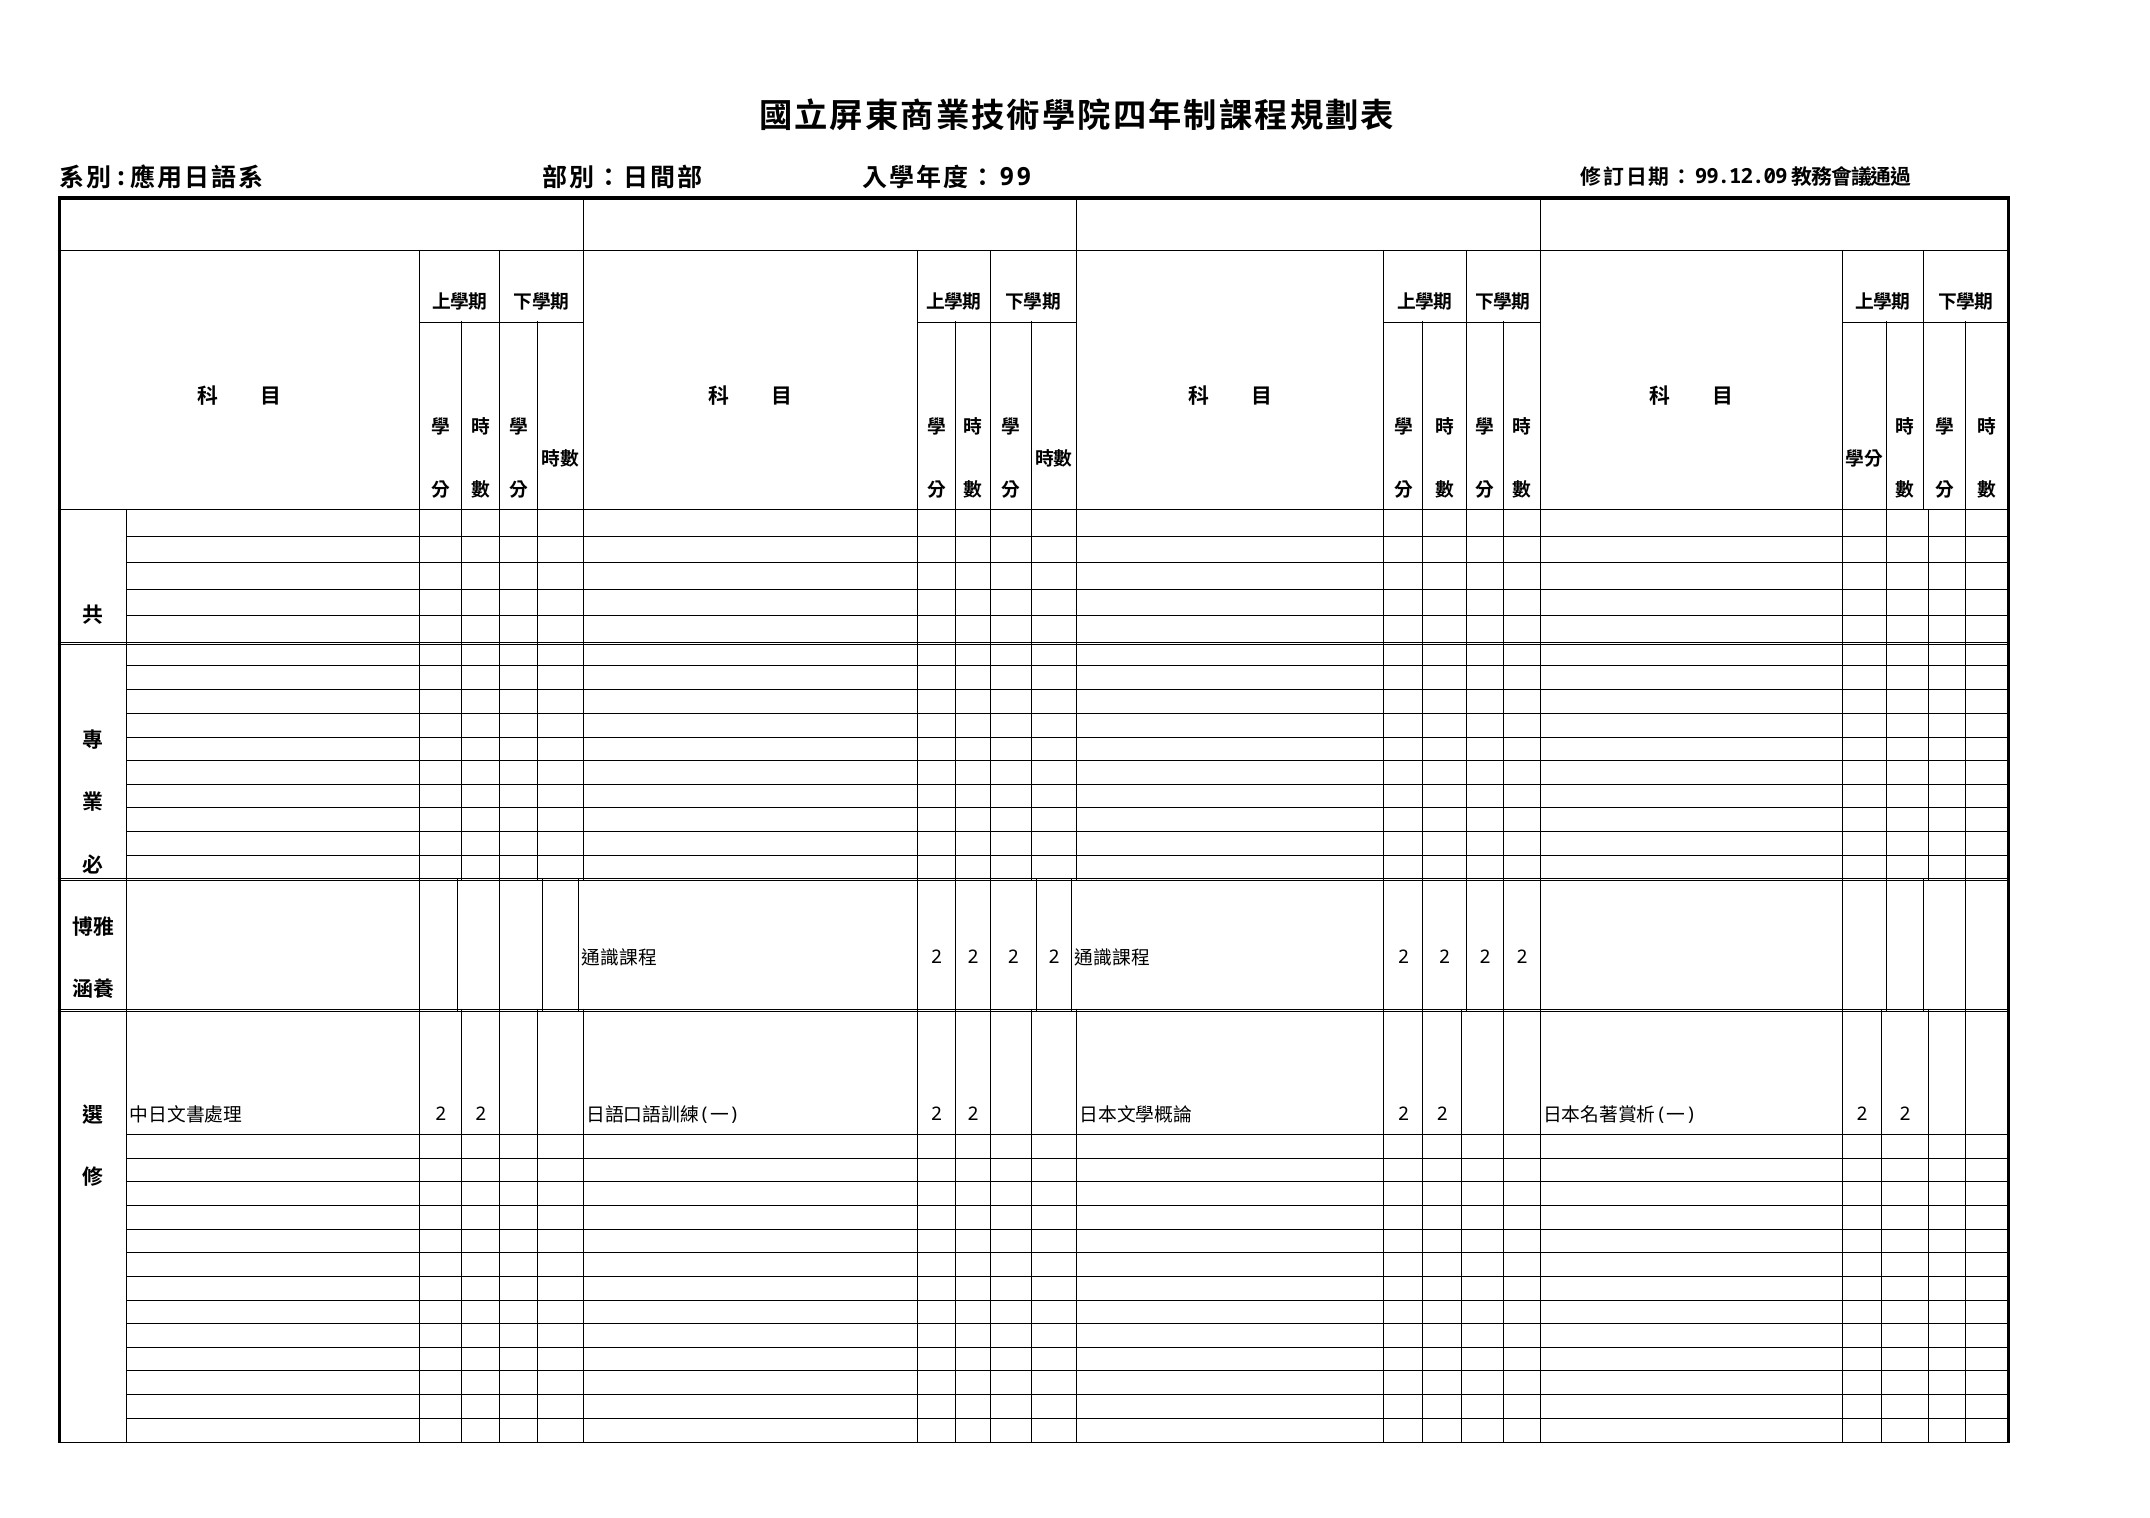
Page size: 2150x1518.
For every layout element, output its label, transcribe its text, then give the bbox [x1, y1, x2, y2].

table_cell [1467, 510, 1503, 536]
table_header 第二學年 [584, 200, 1076, 250]
table_cell [127, 1206, 419, 1228]
table_cell 科 目 [1077, 251, 1383, 509]
table_cell 進階日語(二) [584, 666, 917, 689]
table_cell 4 [462, 645, 499, 665]
table_cell [1077, 563, 1383, 589]
table_cell [1843, 1135, 1881, 1158]
table_cell [538, 1371, 583, 1394]
table_cell [1504, 537, 1540, 562]
table_cell [420, 714, 461, 736]
table_cell 商業日語會話與聽力練習（二） [1541, 714, 1842, 736]
table_cell 2 [1384, 1395, 1422, 1418]
table_cell [420, 1324, 461, 1347]
table_cell 日本歷史（一） [584, 1159, 917, 1181]
table_cell 2 [462, 1159, 499, 1181]
table_cell 2 [538, 1182, 583, 1205]
table_cell 2 [1929, 1135, 1965, 1158]
table_cell [956, 1135, 990, 1158]
table_cell 1 [991, 761, 1031, 784]
table_cell [420, 1135, 461, 1158]
table_cell [956, 761, 990, 784]
table_cell 時數 [1887, 323, 1923, 509]
table_cell 2 [1966, 808, 2007, 831]
table_cell [1843, 1395, 1881, 1418]
table_cell [1423, 856, 1466, 878]
table_cell 2 [538, 616, 583, 642]
table_cell [1462, 1301, 1503, 1323]
table_cell [1966, 738, 2007, 760]
table_cell [918, 1277, 955, 1299]
table_cell 日本人文地理 [127, 1135, 419, 1158]
table_cell [1843, 510, 1886, 536]
table_cell [1423, 537, 1466, 562]
table_cell [1929, 832, 1965, 854]
table_cell 4 [420, 690, 461, 713]
table_cell [991, 590, 1031, 615]
table_cell 0 [420, 616, 461, 642]
table_cell 上學期 [420, 251, 499, 321]
table_cell 邏輯思維與推理 [584, 563, 917, 589]
table_cell 2 [1384, 881, 1422, 1008]
table_cell 0 [500, 616, 537, 642]
table_cell [1384, 714, 1422, 736]
table_cell [1887, 510, 1928, 536]
table_cell [462, 666, 499, 689]
table_cell [1843, 1324, 1881, 1347]
table_cell 2 [1504, 761, 1540, 784]
table_cell 日語聽力練習(三) [584, 738, 917, 760]
table_cell [420, 1206, 461, 1228]
table_cell 2 [1032, 1277, 1076, 1299]
table_cell [1541, 1277, 1842, 1299]
table_cell [1843, 1182, 1881, 1205]
table_cell [1882, 1348, 1928, 1370]
table_cell [1966, 1206, 2007, 1228]
table_cell [538, 856, 583, 878]
table_cell [1966, 1159, 2007, 1181]
table_cell 日語寫作(四) [1077, 808, 1383, 831]
table_cell 學分 [1843, 323, 1886, 509]
text 系別:應用日語系 部別：日間部 入學年度：99 修訂日期：99.12.09教務會議通過 [59, 134, 2091, 196]
table_cell 2 [500, 808, 537, 831]
table_cell [1843, 1301, 1881, 1323]
table_cell [918, 1230, 955, 1252]
table_cell 學分 [1467, 323, 1503, 509]
table_cell 2 [1467, 808, 1503, 831]
table_cell [500, 881, 542, 1008]
table_cell [1384, 1277, 1422, 1299]
table_cell 影視商業資訊(一) [584, 1301, 917, 1323]
table_cell 2 [1423, 1253, 1461, 1276]
table_cell 2 [991, 1230, 1031, 1252]
table_cell [538, 1395, 583, 1418]
table_cell [1384, 537, 1422, 562]
table_cell 3 [500, 510, 537, 536]
table_cell [1887, 881, 1923, 1008]
table_cell 2 [1384, 1301, 1422, 1323]
table_cell 下學期 [991, 251, 1076, 321]
table_cell 日本經濟概論 [584, 1206, 917, 1228]
table_cell [127, 1348, 419, 1370]
table_cell [1929, 738, 1965, 760]
table_cell 上學期 [1843, 251, 1923, 321]
table_cell 日本歷史（二） [584, 1182, 917, 1205]
table_cell [1887, 714, 1928, 736]
table_cell [1541, 1395, 1842, 1418]
table_cell [458, 881, 499, 1008]
table_cell 學分 [420, 323, 461, 509]
table_cell [500, 1324, 537, 1347]
table_cell [127, 832, 419, 854]
table_cell 2 [1887, 690, 1928, 713]
table_cell [1929, 537, 1965, 562]
table_cell 體育（一） [584, 1395, 917, 1418]
table_cell [462, 1182, 499, 1205]
table_cell [1929, 1395, 1965, 1418]
table_cell [1541, 1348, 1842, 1370]
table_cell 1 [1384, 738, 1422, 760]
table_cell [1966, 881, 2007, 1008]
table_cell 2 [1504, 1371, 1540, 1394]
table_cell [1887, 590, 1928, 615]
table_cell [1423, 1135, 1461, 1158]
table_cell [584, 616, 917, 642]
table_cell [462, 1348, 499, 1370]
table_cell 學分 [1384, 323, 1422, 509]
table_cell [1966, 537, 2007, 562]
table_header 第一學年 [61, 200, 583, 250]
table_cell 商業日文文書習作(二) [1541, 761, 1842, 784]
table_cell 高級日語(一) [1077, 645, 1383, 665]
table_cell 2 [956, 563, 990, 589]
table_cell [1423, 563, 1466, 589]
table_cell 3 [462, 510, 499, 536]
table_cell [1467, 590, 1503, 615]
table_cell [462, 1277, 499, 1299]
table_cell [1032, 1206, 1076, 1228]
table_cell [127, 1395, 419, 1418]
table_cell [1032, 616, 1076, 642]
table_cell 2 [956, 1012, 990, 1134]
table_cell 4 [420, 645, 461, 665]
table_cell [1929, 1253, 1965, 1276]
table_cell [1882, 1395, 1928, 1418]
table_cell [1541, 563, 1842, 589]
table_cell 2 [1467, 856, 1503, 878]
table_cell 2 [1504, 1419, 1540, 1441]
table_cell [1032, 510, 1076, 536]
table_cell [918, 666, 955, 689]
table_cell 進階筆譯(二) [1541, 1182, 1842, 1205]
table_cell [420, 1371, 461, 1394]
table_cell [500, 1230, 537, 1252]
table_cell [500, 1348, 537, 1370]
table_cell [1384, 808, 1422, 831]
table_cell [1504, 832, 1540, 854]
table_cell 3 [918, 690, 955, 713]
table_cell 2 [1032, 1182, 1076, 1205]
table_cell [1541, 616, 1842, 642]
table_cell 3 [1032, 714, 1076, 736]
table_cell 進階商用英文(一) [1077, 1395, 1383, 1418]
table_cell 3 [538, 537, 583, 562]
table_cell [1882, 1301, 1928, 1323]
table_cell [991, 1301, 1031, 1323]
table_cell 2 [918, 1348, 955, 1370]
table_cell 進階日語(一) [584, 645, 917, 665]
table_cell 2 [918, 1253, 955, 1276]
table_cell 2 [1504, 1324, 1540, 1347]
table_cell [918, 761, 955, 784]
table_cell 2 [1966, 714, 2007, 736]
table_cell [918, 616, 955, 642]
table_cell [538, 785, 583, 807]
table_cell 中日文書處理 [127, 1012, 419, 1134]
table_cell 科 目 [1541, 251, 1842, 509]
table_cell 日本現勢（一） [1541, 1206, 1842, 1228]
table_cell 2 [1504, 666, 1540, 689]
table_cell [1843, 1277, 1881, 1299]
table_cell [500, 856, 537, 878]
table_cell 日本現勢（二） [1541, 1230, 1842, 1252]
table_cell 日語語法(一) [584, 832, 917, 854]
table_cell 3 [500, 537, 537, 562]
table_cell 上學期 [918, 251, 990, 321]
table_cell 2 [956, 1206, 990, 1228]
table_cell 2 [1462, 1135, 1503, 1158]
table_cell [1032, 1395, 1076, 1418]
table_cell [1887, 616, 1928, 642]
table_cell [1032, 563, 1076, 589]
table_cell 2 [1882, 1253, 1928, 1276]
table_cell 2 [991, 537, 1031, 562]
table_cell [462, 1253, 499, 1276]
table_cell [1504, 785, 1540, 807]
table_cell [1462, 1395, 1503, 1418]
table_cell 導遊與領隊實務 [1077, 1348, 1383, 1370]
table_cell 4 [538, 666, 583, 689]
table_cell 進階日語會話(二) [584, 714, 917, 736]
table_cell 3 [956, 645, 990, 665]
table_cell 2 [1504, 808, 1540, 831]
table_cell [1423, 1419, 1461, 1441]
table_cell 2 [991, 1182, 1031, 1205]
table_cell 時數 [956, 323, 990, 509]
table_cell 2 [991, 1135, 1031, 1158]
table_cell 筆譯(一) [1077, 832, 1383, 854]
table_cell 2 [1384, 1206, 1422, 1228]
table_cell 2 [1462, 1371, 1503, 1394]
table_cell [1887, 537, 1928, 562]
table_cell 2 [991, 808, 1031, 831]
table_cell [1882, 1230, 1928, 1252]
table_cell 高級日語會話(一) [1077, 690, 1383, 713]
table_cell [1504, 590, 1540, 615]
table_cell 日本現代文導讀與討論（二） [1541, 666, 1842, 689]
table_cell [1929, 1277, 1965, 1299]
table_cell 2 [462, 785, 499, 807]
table_cell [462, 832, 499, 854]
table_cell [462, 714, 499, 736]
table_cell [918, 590, 955, 615]
table_cell [420, 1277, 461, 1299]
table_cell [1384, 1230, 1422, 1252]
table_cell [1887, 563, 1928, 589]
table_cell 時數 [1032, 323, 1076, 509]
table_cell [1504, 1348, 1540, 1370]
table_cell [1467, 645, 1503, 665]
table_cell 2 [462, 1012, 499, 1134]
table_cell 學分 [1924, 323, 1965, 509]
table_cell 日本社會與文化(一) [1077, 1159, 1383, 1181]
table_cell [1882, 1419, 1928, 1441]
table_cell [956, 1324, 990, 1347]
table_cell 日語口語訓練(一) [584, 1012, 917, 1134]
table_cell [991, 645, 1031, 665]
table_cell [1929, 590, 1965, 615]
table_cell 商業日語會話與聽力練習（一） [1541, 690, 1842, 713]
table_cell [420, 761, 461, 784]
table_cell 2 [1032, 1324, 1076, 1347]
table_cell [1966, 856, 2007, 878]
table_cell [500, 1159, 537, 1181]
table_cell 2 [420, 1012, 461, 1134]
table_cell 日本社會與文化(二) [1077, 1182, 1383, 1205]
table_cell 2 [1843, 1159, 1881, 1181]
table_cell [1032, 1159, 1076, 1181]
table_cell 2 [538, 808, 583, 831]
table_cell 時數 [1966, 323, 2007, 509]
table_cell 2 [1423, 1301, 1461, 1323]
table_cell 日語（一） [127, 645, 419, 665]
table_cell [1504, 1301, 1540, 1323]
table_cell 2 [1929, 808, 1965, 831]
table_cell 3 [420, 510, 461, 536]
table_cell 2 [1504, 1135, 1540, 1158]
table_cell [1462, 1012, 1503, 1134]
table_cell [1384, 666, 1422, 689]
table_cell 2 [956, 881, 990, 1008]
table_cell [1929, 1012, 1965, 1134]
table_cell [1423, 666, 1466, 689]
table_cell 4 [500, 714, 537, 736]
table_cell [1467, 832, 1503, 854]
table_cell [918, 856, 955, 878]
table_cell 2 [918, 881, 955, 1008]
table_cell 2 [1032, 1419, 1076, 1441]
table_cell 3 [420, 537, 461, 562]
table_header 第三學年 [1077, 200, 1540, 250]
table_cell 2 [956, 1301, 990, 1323]
table_cell [1966, 1324, 2007, 1347]
table_cell [538, 690, 583, 713]
table_cell 2 [1504, 881, 1540, 1008]
table_cell 2 [1384, 1159, 1422, 1181]
table_cell [127, 881, 419, 1008]
table_cell [1504, 1253, 1540, 1276]
table_cell [956, 1230, 990, 1252]
table_cell 2 [918, 1301, 955, 1323]
table_cell [538, 1253, 583, 1276]
table_cell [991, 690, 1031, 713]
table_cell [1423, 616, 1466, 642]
table_cell [1077, 510, 1383, 536]
table_cell [1929, 1324, 1965, 1347]
table_cell [991, 1395, 1031, 1418]
table_cell [420, 1182, 461, 1205]
table_cell [1929, 616, 1965, 642]
table_cell 2 [1504, 1230, 1540, 1252]
table_cell [1541, 510, 1842, 536]
table_cell 2 [1032, 856, 1076, 878]
table_cell [1384, 761, 1422, 784]
table_cell 3 [918, 645, 955, 665]
table_cell 2 [1032, 808, 1076, 831]
table_cell 3 [956, 690, 990, 713]
table_cell 憲法與人權 [584, 537, 917, 562]
table_cell [1843, 832, 1886, 854]
table_cell 3 [991, 666, 1031, 689]
table_cell [1423, 714, 1466, 736]
table_cell 商業套裝軟體與網路應用(二) [127, 1182, 419, 1205]
table_cell [1077, 590, 1383, 615]
table_cell [956, 1371, 990, 1394]
table_cell [1887, 808, 1928, 831]
table_cell 日語語法(二) [584, 856, 917, 878]
table_cell [1966, 510, 2007, 536]
table_cell [500, 1419, 537, 1441]
table_cell 2 [1882, 1159, 1928, 1181]
table_cell [1929, 690, 1965, 713]
table_cell 2 [1032, 1371, 1076, 1394]
table_cell 通識課程 [1072, 881, 1383, 1008]
table_cell [127, 1230, 419, 1252]
table_cell [991, 1348, 1031, 1370]
table_cell 2 [918, 510, 955, 536]
table_cell [1504, 1159, 1540, 1181]
table_cell [1462, 1206, 1503, 1228]
table_cell [1032, 738, 1076, 760]
table_cell [1966, 645, 2007, 665]
table_cell [991, 1206, 1031, 1228]
table_cell 商業套裝軟體與網路應用(一) [127, 1159, 419, 1181]
table_cell 專業必修 [61, 645, 126, 878]
table_cell 2 [1423, 738, 1466, 760]
table_cell [1467, 785, 1503, 807]
table_cell [1467, 738, 1503, 760]
table_cell 進階商用英文(二) [1077, 1419, 1383, 1441]
table_cell 2 [956, 1159, 990, 1181]
table_cell 2 [956, 510, 990, 536]
table_cell 軍訓（一） [584, 1348, 917, 1370]
table_cell [1384, 856, 1422, 878]
table_cell 日語寫作(三) [1077, 785, 1383, 807]
table_cell 日語聽力練習（一） [127, 738, 419, 760]
table_cell [1032, 785, 1076, 807]
table_cell 口譯(二) [1541, 808, 1842, 831]
table_cell 服務學習課程 [127, 616, 419, 642]
table_cell 高級日語會話(二) [1077, 714, 1383, 736]
table_cell 1 [500, 761, 537, 784]
table_cell [956, 537, 990, 562]
table_cell 軍訓（二） [584, 1371, 917, 1394]
table_cell [420, 1419, 461, 1441]
table_cell 體育 [127, 590, 419, 615]
table_cell [500, 690, 537, 713]
table_cell 2 [918, 1012, 955, 1134]
table_cell [420, 666, 461, 689]
table_cell 0 [420, 563, 461, 589]
table_cell [500, 1253, 537, 1276]
table_cell 2 [462, 590, 499, 615]
table_cell [918, 1419, 955, 1441]
table_cell [538, 1419, 583, 1441]
table_cell [1541, 881, 1842, 1008]
table_cell 2 [1929, 666, 1965, 689]
table_cell 日語會話（一） [127, 690, 419, 713]
table_cell 1 [1843, 738, 1886, 760]
table_cell 2 [1423, 1159, 1461, 1181]
table_cell [1504, 616, 1540, 642]
table_cell 3 [538, 510, 583, 536]
table_cell 進階筆譯(一) [1541, 1159, 1842, 1181]
table_cell [538, 1277, 583, 1299]
table_cell [956, 714, 990, 736]
table_cell 2 [956, 1348, 990, 1370]
table_cell [1032, 1253, 1076, 1276]
table_cell 日語寫作(二) [584, 808, 917, 831]
table_cell [1077, 537, 1383, 562]
table_cell [420, 881, 457, 1008]
table_cell 2 [991, 1324, 1031, 1347]
table_cell [1462, 1348, 1503, 1370]
table_cell [1966, 1253, 2007, 1276]
table_cell [1541, 832, 1842, 854]
table_cell 2 [1887, 645, 1928, 665]
table_cell [1504, 645, 1540, 665]
table_cell 台灣開發史 [584, 510, 917, 536]
table_cell [420, 832, 461, 854]
table_cell [462, 1206, 499, 1228]
table_cell [1423, 1371, 1461, 1394]
table_cell [1929, 1301, 1965, 1323]
table_cell 2 [462, 738, 499, 760]
table_cell 2 [1384, 832, 1422, 854]
table_cell 2 [991, 1371, 1031, 1394]
table_cell [500, 738, 537, 760]
table_cell 2 [1843, 1012, 1881, 1134]
table_cell [1032, 832, 1076, 854]
table_cell 1 [1929, 761, 1965, 784]
table_cell 2 [991, 856, 1031, 878]
table_cell [1966, 1012, 2007, 1134]
table_cell [1843, 1348, 1881, 1370]
table_cell 2 [538, 761, 583, 784]
table_cell 服務業日語(一) [1077, 1301, 1383, 1323]
table_cell [991, 1012, 1031, 1134]
table_cell [1966, 590, 2007, 615]
table_cell 2 [1423, 881, 1466, 1008]
table_cell 2 [538, 1135, 583, 1158]
table_cell [1384, 590, 1422, 615]
table_cell 2 [1929, 1230, 1965, 1252]
table_cell [462, 1230, 499, 1252]
table_cell 1 [1929, 714, 1965, 736]
table_cell [538, 1301, 583, 1323]
table_cell 4 [500, 666, 537, 689]
table_cell [1887, 666, 1928, 689]
table_cell [1467, 616, 1503, 642]
table_cell [1843, 714, 1886, 736]
table_cell 學分 [918, 323, 955, 509]
table_cell 3 [1032, 666, 1076, 689]
table_cell 科 目 [61, 251, 419, 509]
table_cell 體育（二） [584, 1419, 917, 1441]
table_cell 2 [918, 563, 955, 589]
table_cell [1384, 1182, 1422, 1205]
table_cell [1384, 1324, 1422, 1347]
table_cell [1882, 1371, 1928, 1394]
table_cell [1504, 738, 1540, 760]
table_cell 時數 [1504, 323, 1540, 509]
table_cell 日語聽力練習(五) [1077, 738, 1383, 760]
table_cell 2 [1423, 1012, 1461, 1134]
table_cell 口譯(一) [1541, 785, 1842, 807]
table_cell 2 [956, 785, 990, 807]
table_cell [1929, 785, 1965, 807]
table_cell 2 [1462, 1277, 1503, 1299]
table_cell 2 [956, 1253, 990, 1276]
table_cell [1504, 563, 1540, 589]
table_cell [1384, 1419, 1422, 1441]
table_cell 2 [1882, 1012, 1928, 1134]
table_cell [538, 1230, 583, 1252]
table_cell 2 [1462, 1230, 1503, 1252]
table_cell [1887, 856, 1928, 878]
table_cell 通識課程 [579, 881, 917, 1008]
table_cell 2 [1462, 1419, 1503, 1441]
table_cell 商用英文(一) [584, 1253, 917, 1276]
table_cell 2 [1423, 832, 1466, 854]
table_cell [420, 1253, 461, 1276]
table_cell 進階日語會話(一) [584, 690, 917, 713]
table_cell 新聞日語(二) [1077, 1277, 1383, 1299]
table_cell [1032, 645, 1076, 665]
table_cell 影視商業資訊(二) [584, 1324, 917, 1347]
table_cell 日語會話（二） [127, 714, 419, 736]
table_cell [1423, 1324, 1461, 1347]
table_cell 2 [956, 738, 990, 760]
table_cell [500, 645, 537, 665]
table_cell 新聞日語(一) [1077, 1253, 1383, 1276]
table_cell [543, 881, 578, 1008]
table_cell 1 [420, 738, 461, 760]
table_cell [1504, 1206, 1540, 1228]
table_cell [1423, 1230, 1461, 1252]
table_cell 筆譯(二) [1077, 856, 1383, 878]
table_cell 2 [1384, 645, 1422, 665]
table_cell [500, 1206, 537, 1228]
table_cell 2 [1384, 1348, 1422, 1370]
table_cell 2 [1032, 537, 1076, 562]
table_cell 學分 [991, 323, 1031, 509]
table_cell [1882, 1324, 1928, 1347]
table_cell [1843, 666, 1886, 689]
table_cell [1843, 856, 1886, 878]
table_cell [500, 1301, 537, 1323]
table_cell [538, 1348, 583, 1370]
table_cell [462, 856, 499, 878]
table_cell [1462, 1253, 1503, 1276]
table_cell 導覽解說日語 [1077, 1371, 1383, 1394]
table_cell [1467, 690, 1503, 713]
table_cell [127, 1324, 419, 1347]
table_cell [991, 616, 1031, 642]
table_cell [1843, 590, 1886, 615]
table_cell 日語聽力練習(四) [584, 761, 917, 784]
table_cell [991, 1253, 1031, 1276]
table_cell 2 [500, 1135, 537, 1158]
table_cell [1966, 832, 2007, 854]
table_cell [1423, 1277, 1461, 1299]
table_cell 4 [462, 690, 499, 713]
table_cell 日本企業概論 [584, 1230, 917, 1252]
table_cell [991, 738, 1031, 760]
table_cell [991, 785, 1031, 807]
table_cell 2 [538, 590, 583, 615]
table_cell [1384, 510, 1422, 536]
table_cell [1077, 616, 1383, 642]
table_cell 日語口語訓練(二) [584, 1135, 917, 1158]
table_cell [1032, 1012, 1076, 1134]
table_cell [420, 808, 461, 831]
table_cell 2 [1966, 761, 2007, 784]
table_cell [1504, 510, 1540, 536]
table_cell [956, 616, 990, 642]
table_cell 下學期 [1467, 251, 1540, 321]
table_cell [1843, 1419, 1881, 1441]
table_cell [1423, 1182, 1461, 1205]
table_cell 3 [462, 537, 499, 562]
table_cell 服務業日語(二) [1077, 1324, 1383, 1347]
table_cell [462, 1301, 499, 1323]
table_cell [1843, 616, 1886, 642]
table_cell [1384, 616, 1422, 642]
table_cell 日語（二） [127, 666, 419, 689]
table_cell [1423, 761, 1466, 784]
table_cell [1843, 808, 1886, 831]
table_cell [1929, 1206, 1965, 1228]
table_cell 2 [1887, 738, 1928, 760]
table_cell [584, 590, 917, 615]
table_cell 2 [1887, 785, 1928, 807]
table_cell 秘書實務日語 [1541, 1253, 1842, 1276]
table_cell 選修 [61, 1012, 126, 1441]
table_cell 2 [1843, 645, 1886, 665]
table_cell [1966, 1419, 2007, 1441]
table_cell 日本文學概論 [1077, 1012, 1383, 1134]
table_cell [1504, 1012, 1540, 1134]
table_cell [1843, 881, 1886, 1008]
table_cell 3 [1384, 690, 1422, 713]
table_cell [1423, 808, 1466, 831]
table_cell [1032, 690, 1076, 713]
table_cell 2 [918, 785, 955, 807]
table_cell 2 [1966, 1182, 2007, 1205]
table_cell 日語寫作(一) [584, 785, 917, 807]
table_cell [500, 1012, 537, 1134]
table_cell [991, 563, 1031, 589]
table_cell [1882, 1277, 1928, 1299]
table_cell 共同必修 [61, 510, 126, 642]
table_cell 日本名著賞析(二) [1541, 1135, 1842, 1158]
table_cell [1966, 785, 2007, 807]
table_cell 2 [1843, 1253, 1881, 1276]
table_cell [991, 832, 1031, 854]
table_cell [462, 1395, 499, 1418]
table_cell [420, 1395, 461, 1418]
table_cell [1929, 1159, 1965, 1181]
table_cell 1 [1843, 690, 1886, 713]
table_cell [500, 1395, 537, 1418]
table_cell [1882, 1182, 1928, 1205]
table_cell 日語發音（二） [127, 808, 419, 831]
table_cell 2 [1966, 666, 2007, 689]
table_cell [918, 714, 955, 736]
table_cell [1843, 563, 1886, 589]
table_cell [1541, 1419, 1842, 1441]
table_cell 2 [991, 1419, 1031, 1441]
table_cell [538, 645, 583, 665]
table_cell 1 [1467, 761, 1503, 784]
table_cell 商業日文文書習作(一) [1541, 738, 1842, 760]
table_cell 日語發音（一） [127, 785, 419, 807]
table_cell [956, 666, 990, 689]
table_cell 2 [991, 881, 1036, 1008]
table_cell [420, 1348, 461, 1370]
table_cell [1966, 1277, 2007, 1299]
table_cell 2 [462, 616, 499, 642]
table_cell [500, 785, 537, 807]
table_cell [538, 832, 583, 854]
table_cell [538, 1206, 583, 1228]
table_cell 0 [500, 590, 537, 615]
table_cell 3 [1467, 714, 1503, 736]
table_cell [1423, 590, 1466, 615]
table_cell [500, 1371, 537, 1394]
table_cell [1929, 563, 1965, 589]
table_cell 2 [1467, 881, 1503, 1008]
table_cell 2 [1423, 645, 1466, 665]
table_cell 2 [1462, 1182, 1503, 1205]
table_cell 日語聽力練習（二） [127, 761, 419, 784]
table_cell [420, 1230, 461, 1252]
table_cell [127, 856, 419, 878]
table_cell 2 [1032, 1230, 1076, 1252]
table_cell [956, 1182, 990, 1205]
table_cell 2 [1032, 1135, 1076, 1158]
table_cell [1384, 1135, 1422, 1158]
table_cell [918, 1182, 955, 1205]
table_cell [956, 590, 990, 615]
table_cell [1843, 1371, 1881, 1394]
table_cell 2 [918, 832, 955, 854]
table_cell [1929, 510, 1965, 536]
table_cell [1423, 510, 1466, 536]
table_cell 2 [1462, 1324, 1503, 1347]
table_cell 2 [462, 563, 499, 589]
table_cell 時數 [462, 323, 499, 509]
table_cell [1843, 761, 1886, 784]
table_cell 2 [1467, 666, 1503, 689]
table_cell [918, 1371, 955, 1394]
table_cell 3 [1423, 690, 1466, 713]
table_cell [538, 1159, 583, 1181]
table_cell [1541, 537, 1842, 562]
table_cell 2 [1384, 1012, 1422, 1134]
table_cell [127, 1277, 419, 1299]
table_cell [1504, 1395, 1540, 1418]
table_cell 經貿日語（一） [1077, 1206, 1383, 1228]
table_cell [420, 1301, 461, 1323]
table_cell 時數 [1423, 323, 1466, 509]
table_cell 3 [991, 714, 1031, 736]
table_cell 2 [1423, 1395, 1461, 1418]
table_cell [1843, 1230, 1881, 1252]
table_cell 下學期 [1924, 251, 2007, 321]
table_cell [538, 1324, 583, 1347]
table_cell [462, 1419, 499, 1441]
table_cell 1 [918, 738, 955, 760]
table_cell [1966, 1348, 2007, 1370]
table_cell 2 [991, 1277, 1031, 1299]
table_cell 中國文學名篇欣賞 [127, 510, 419, 536]
table_cell [1966, 1301, 2007, 1323]
table_cell 博雅涵養 [61, 881, 126, 1008]
table_cell 英文選讀 [127, 537, 419, 562]
table_cell [1929, 1419, 1965, 1441]
table_cell [1032, 590, 1076, 615]
table_cell [918, 537, 955, 562]
table_cell 2 [956, 1395, 990, 1418]
table_cell 2 [1504, 856, 1540, 878]
table_cell 上學期 [1384, 251, 1466, 321]
table_cell [1966, 690, 2007, 713]
table_cell [1966, 616, 2007, 642]
table_cell [956, 1419, 990, 1441]
table_cell [1467, 563, 1503, 589]
table_cell 2 [1423, 1206, 1461, 1228]
table_cell [1966, 563, 2007, 589]
table_cell [462, 1135, 499, 1158]
table_cell 2 [538, 563, 583, 589]
table_cell 2 [1966, 1230, 2007, 1252]
table_cell 日語聽力練習(六) [1077, 761, 1383, 784]
table_cell [127, 1301, 419, 1323]
table_cell 日本現代文導讀與討論（一） [1541, 645, 1842, 665]
table_cell [127, 1419, 419, 1441]
table_cell 2 [1032, 761, 1076, 784]
table_cell [1541, 590, 1842, 615]
table_cell [127, 1253, 419, 1276]
table_cell [1032, 1348, 1076, 1370]
table_cell [1032, 1301, 1076, 1323]
table_cell [1887, 832, 1928, 854]
table_cell [1541, 1371, 1842, 1394]
table_cell 時數 [538, 323, 583, 509]
table_cell [462, 808, 499, 831]
table_cell [127, 1371, 419, 1394]
table_cell [1882, 1135, 1928, 1158]
text 國立屏東商業技術學院四年制課程規劃表 [59, 71, 2091, 134]
table_cell 2 [500, 1182, 537, 1205]
table_cell [462, 761, 499, 784]
table_header 第四學年 [1541, 200, 2007, 250]
table_cell [1384, 1371, 1422, 1394]
table_cell 2 [918, 1159, 955, 1181]
table_cell 2 [1423, 785, 1466, 807]
table_cell 日本名著賞析(一) [1541, 1012, 1842, 1134]
table_cell 經貿日語（二） [1077, 1230, 1383, 1252]
table_cell 3 [1504, 714, 1540, 736]
table_cell 2 [1384, 785, 1422, 807]
table_cell [918, 1324, 955, 1347]
table_cell 2 [1843, 785, 1886, 807]
table_cell 2 [1843, 1206, 1881, 1228]
table_cell [1462, 1159, 1503, 1181]
table_cell 2 [1504, 1182, 1540, 1205]
table_cell [956, 856, 990, 878]
table_cell 2 [1966, 1135, 2007, 1158]
table_cell [500, 832, 537, 854]
table_cell [1924, 881, 1965, 1008]
table_cell 商用英文(二) [584, 1277, 917, 1299]
table_cell 2 [1929, 1182, 1965, 1205]
table_cell [1966, 1395, 2007, 1418]
table_cell [462, 1371, 499, 1394]
table_cell 2 [1423, 1348, 1461, 1370]
table_cell 日語語言學概論 [1077, 1135, 1383, 1158]
table_cell [1929, 1371, 1965, 1394]
table_cell [1541, 1324, 1842, 1347]
table_cell 0 [420, 590, 461, 615]
table_cell 2 [1504, 1277, 1540, 1299]
table_cell [420, 856, 461, 878]
table_cell [1929, 645, 1965, 665]
table_cell [918, 808, 955, 831]
table_cell [1887, 761, 1928, 784]
table_cell [1541, 1301, 1842, 1323]
table_cell 2 [918, 1206, 955, 1228]
table_cell 2 [1882, 1206, 1928, 1228]
table_cell [538, 738, 583, 760]
table_cell [500, 1277, 537, 1299]
table_cell [1843, 537, 1886, 562]
table_cell [1929, 856, 1965, 878]
table_cell [956, 808, 990, 831]
table_cell 軍訓 [127, 563, 419, 589]
table_cell [1504, 690, 1540, 713]
table_cell [918, 1135, 955, 1158]
table_cell [1384, 563, 1422, 589]
table_cell 4 [538, 714, 583, 736]
table_cell [991, 1159, 1031, 1181]
table_cell [538, 1012, 583, 1134]
table_cell 下學期 [500, 251, 583, 321]
table_cell 高級日語(二) [1077, 666, 1383, 689]
table_cell [1467, 537, 1503, 562]
table_cell 科 目 [584, 251, 917, 509]
table_cell 2 [1037, 881, 1071, 1008]
table_cell 學分 [500, 323, 537, 509]
table_cell [1541, 856, 1842, 878]
table_cell 2 [1384, 1253, 1422, 1276]
table_cell 2 [918, 1395, 955, 1418]
table_cell 2 [956, 832, 990, 854]
table_cell [1929, 1348, 1965, 1370]
table_cell [956, 1277, 990, 1299]
table_cell 2 [420, 1159, 461, 1181]
table_cell [1966, 1371, 2007, 1394]
table_cell 2 [420, 785, 461, 807]
table_cell [462, 1324, 499, 1347]
table_cell [991, 510, 1031, 536]
table_cell 0 [500, 563, 537, 589]
